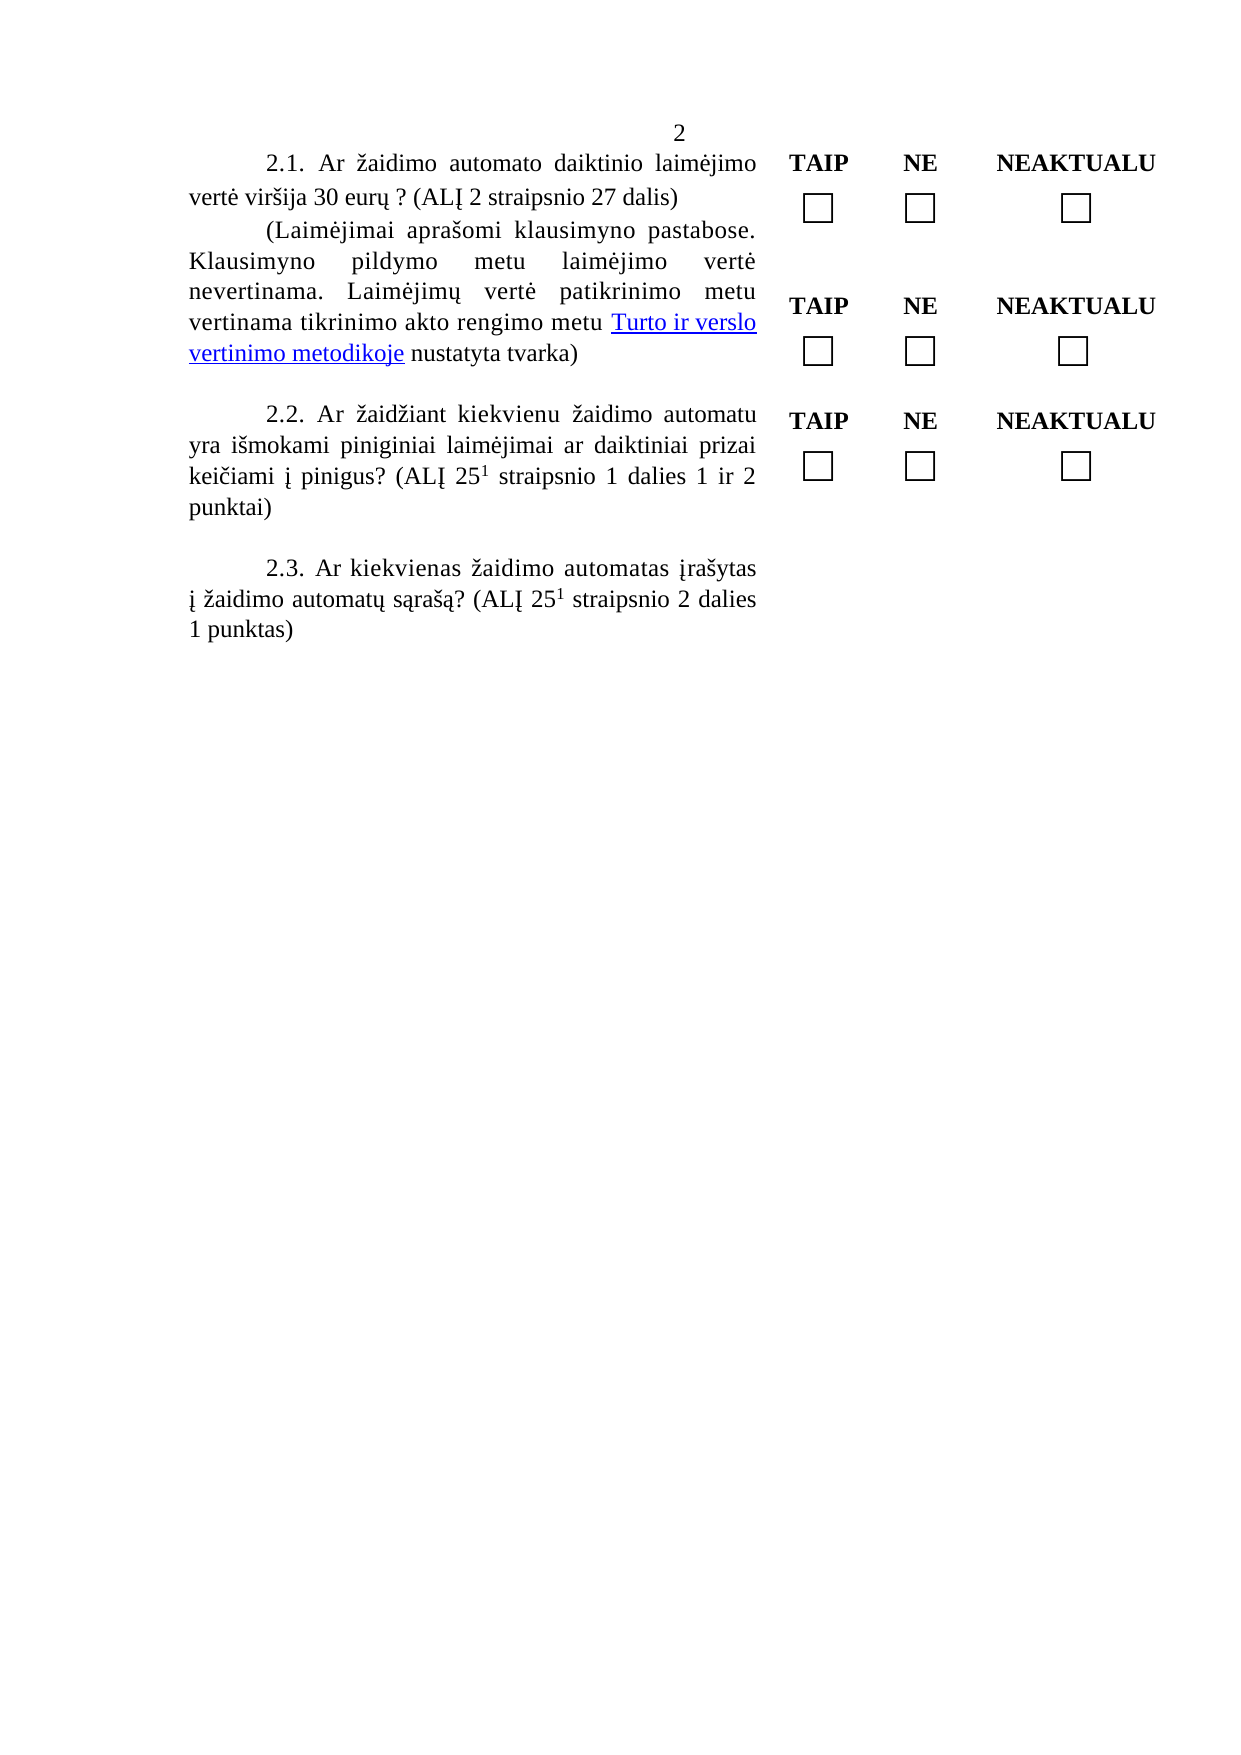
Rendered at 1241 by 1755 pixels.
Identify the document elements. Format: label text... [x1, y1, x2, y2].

table_header TAIP □ TAIP □ TAIP □ [768, 148, 869, 645]
table_cell [870, 645, 971, 674]
table_cell [768, 674, 869, 705]
table_cell [177, 645, 252, 674]
table_cell [252, 645, 768, 674]
table_cell [252, 705, 768, 733]
table_cell [971, 705, 1181, 733]
table_cell [870, 705, 971, 733]
table_cell [768, 705, 869, 733]
table_header NE □ NE □ NE □ [870, 148, 971, 645]
table_cell [971, 674, 1181, 705]
table_cell [177, 705, 252, 733]
table_header NEAKTUALU □ NEAKTUALU □ NEAKTUALU □ [971, 148, 1181, 645]
table_cell [177, 674, 768, 705]
table_header 2.1. Ar žaidimo automato daiktinio laimėjimo vertė viršija 30 eurų ? (ALĮ 2 straipsnio 27 dalis) (Laimėjimai aprašomi klausimyno pastabose. Klausimyno pildymo metu laimėjimo vertė nevertinama. Laimėjimų vertė patikrinimo metu vertinama tikrinimo akto rengimo metu Turto ir verslo vertinimo metodikoje nustatyta tvarka) 2.2. Ar žaidžiant kiekvienu žaidimo automatu yra išmokami piniginiai laimėjimai ar daiktiniai prizai keičiami į pinigus? (ALĮ 251 straipsnio 1 dalies 1 ir 2 punktai) 2.3. Ar kiekvienas žaidimo automatas įrašytas į žaidimo automatų sąrašą? (ALĮ 251 straipsnio 2 dalies 1 punktas) [177, 148, 768, 645]
table_cell [768, 645, 869, 674]
table_cell [870, 674, 971, 705]
table_cell [971, 645, 1181, 674]
